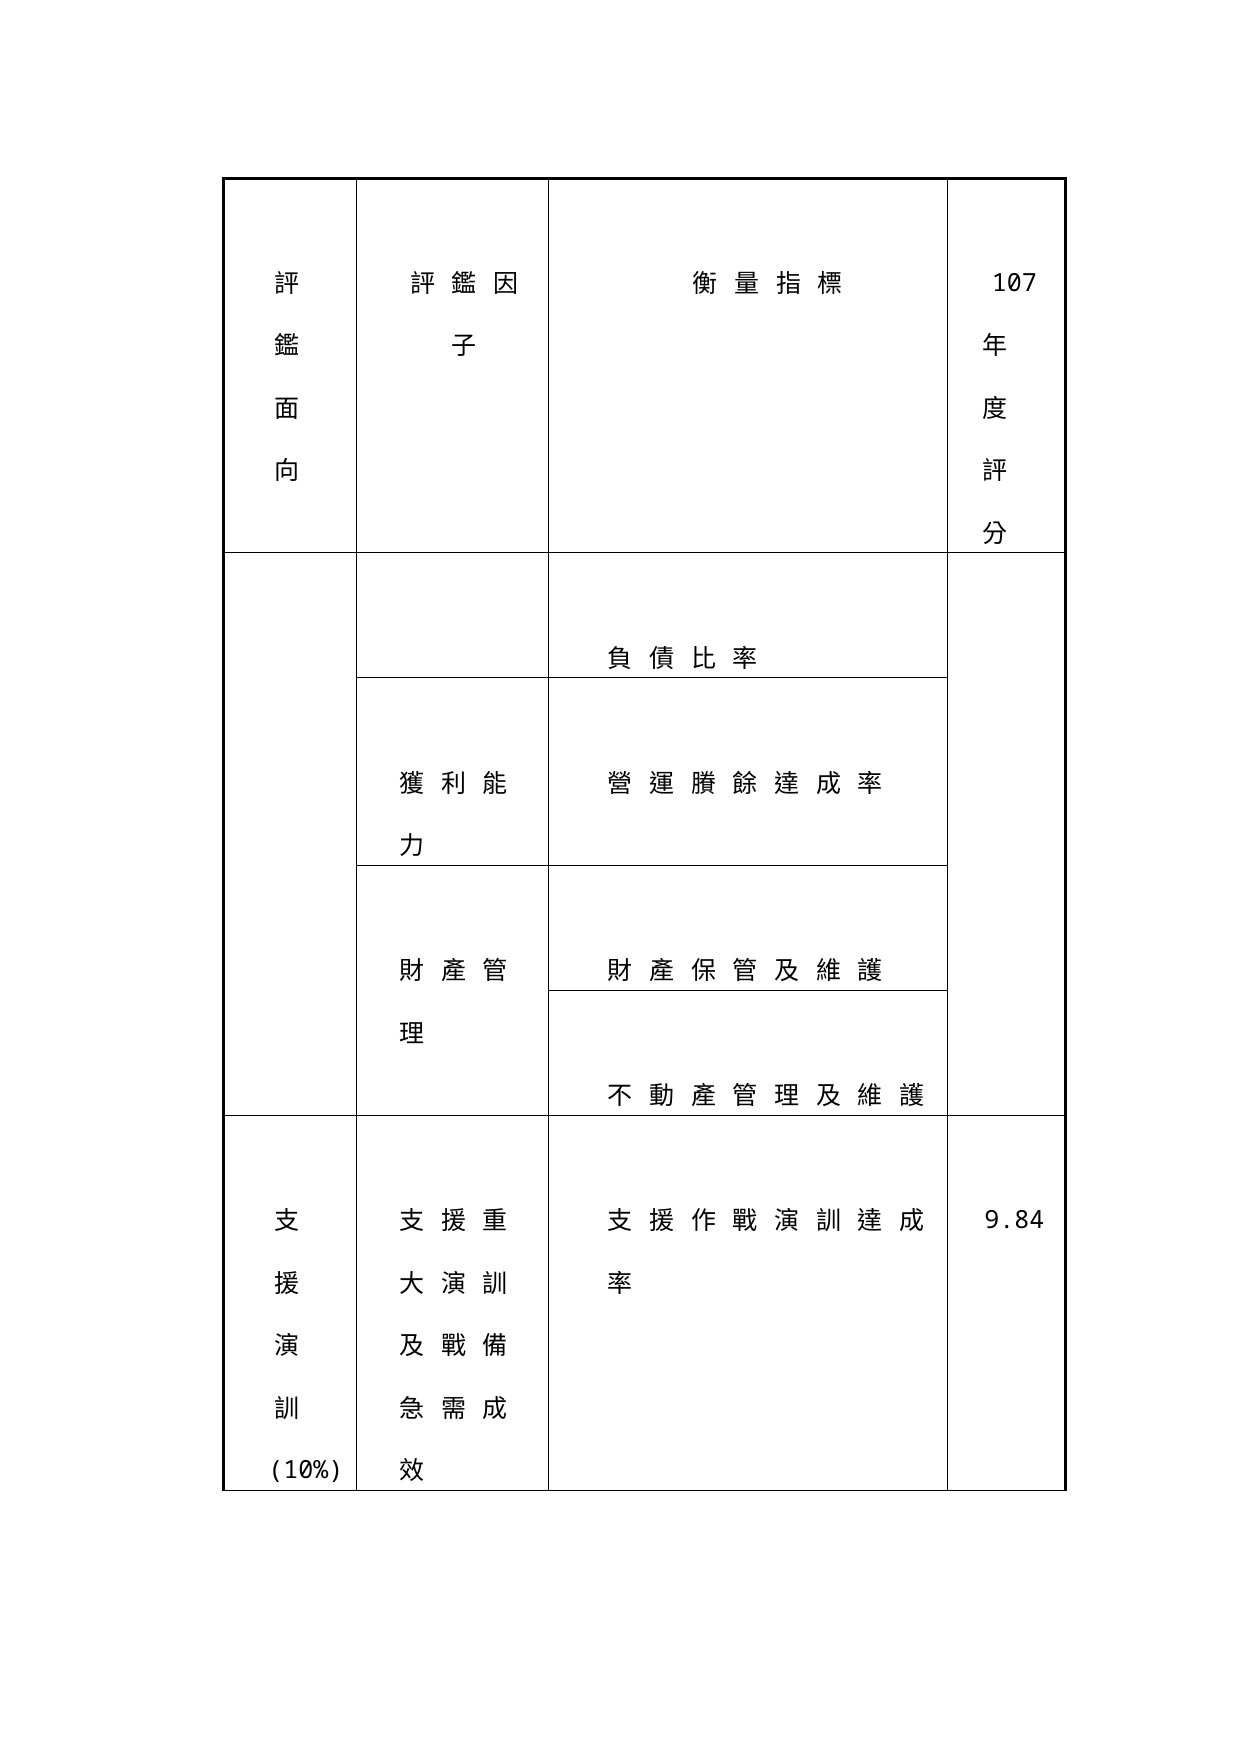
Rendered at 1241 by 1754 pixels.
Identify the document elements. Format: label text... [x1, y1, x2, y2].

table_header 107年度評分 [948, 180, 1064, 552]
table_header 評鑑面向 [225, 180, 356, 552]
table_cell [225, 553, 356, 1115]
table_cell 9.84 [948, 1116, 1064, 1490]
table_cell 負債比率 [549, 553, 947, 677]
table_header 衡量指標 [549, 180, 947, 552]
table_cell 支援重大演訓及戰備急需成效 [357, 1116, 548, 1490]
table_header 評鑑因子 [357, 180, 548, 552]
table_cell [948, 553, 1064, 1115]
table_cell 財產管理 [357, 866, 548, 1115]
table_cell [357, 553, 548, 677]
table_cell 支援演訓(10%) [225, 1116, 356, 1490]
table_cell 不動產管理及維護 [549, 991, 947, 1115]
table_cell 支援作戰演訓達成率 [549, 1116, 947, 1490]
table_cell 獲利能力 [357, 678, 548, 865]
table_cell 營運賸餘達成率 [549, 678, 947, 865]
table_cell 財產保管及維護 [549, 866, 947, 990]
